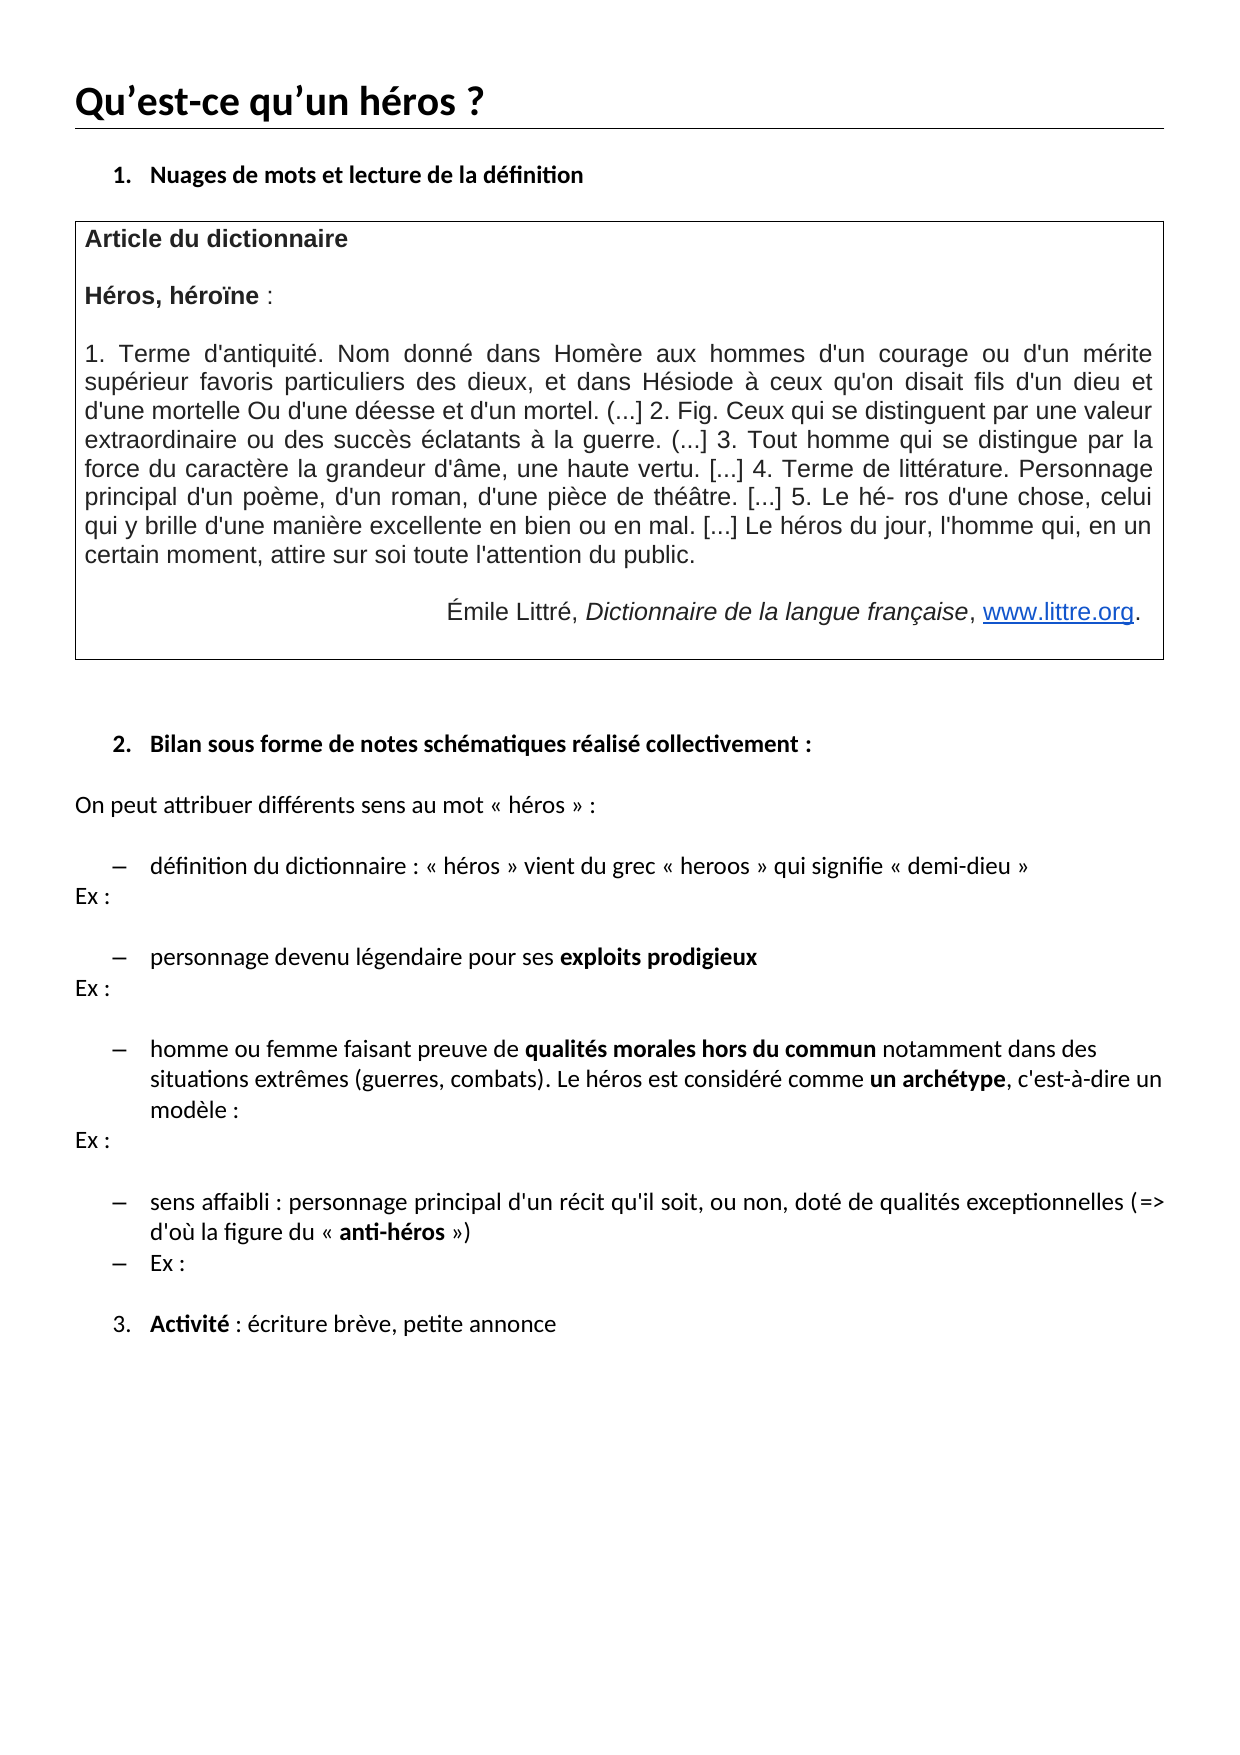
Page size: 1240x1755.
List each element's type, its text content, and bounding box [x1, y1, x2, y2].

list personnage devenu légendaire pour ses exploits prodigieux [112, 942, 1164, 972]
text Émile Littré, Dictionnaire de la langue française, www.littre.org. [76, 594, 1163, 626]
text Ex : [75, 972, 1164, 1003]
list définition du dictionnaire : « héros » vient du grec « heroos » qui signifie « demi-dieu » [112, 850, 1164, 881]
text Ex : [75, 1125, 1164, 1155]
text Ex : [75, 881, 1164, 911]
list Bilan sous forme de notes schématiques réalisé collectivement : [112, 728, 1164, 758]
text On peut attribuer différents sens au mot « héros » : [75, 789, 1164, 819]
list Nuages de mots et lecture de la définition [112, 159, 1164, 190]
list homme ou femme faisant preuve de qualités morales hors du commun notamment dans des situations extrêmes (guerres, combats). Le héros est considéré comme un archétype, c'est-à-dire un modèle : [112, 1033, 1164, 1125]
text 1. Terme d'antiquité. Nom donné dans Homère aux hommes d'un courage ou d'un mérite supérieur favoris particuliers des dieux, et dans Hésiode à ceux qu'on disait fils d'un dieu et d'une mortelle Ou d'une déesse et d'un mortel. (...] 2. Fig. Ceux qui se distinguent par une valeur extraordinaire ou des succès éclatants à la guerre. (...] 3. Tout homme qui se distingue par la force du caractère la grandeur d'âme, une haute vertu. [...] 4. Terme de littérature. Personnage principal d'un poème, d'un roman, d'une pièce de théâtre. [...] 5. Le hé- ros d'une chose, celui qui y brille d'une manière excellente en bien ou en mal. [...] Le héros du jour, l'homme qui, en un certain moment, attire sur soi toute l'attention du public. [76, 336, 1163, 569]
list sens affaibli : personnage principal d'un récit qu'il soit, ou non, doté de qualités exceptionnelles (=> d'où la figure du « anti-héros ») [112, 1186, 1164, 1247]
text Héros, héroïne : [76, 278, 1163, 310]
list Activité : écriture brève, petite annonce [112, 1308, 1164, 1338]
text Qu’est-ce qu’un héros ? [75, 75, 1164, 128]
text Article du dictionnaire [76, 222, 1163, 252]
list Ex : [112, 1247, 1164, 1277]
